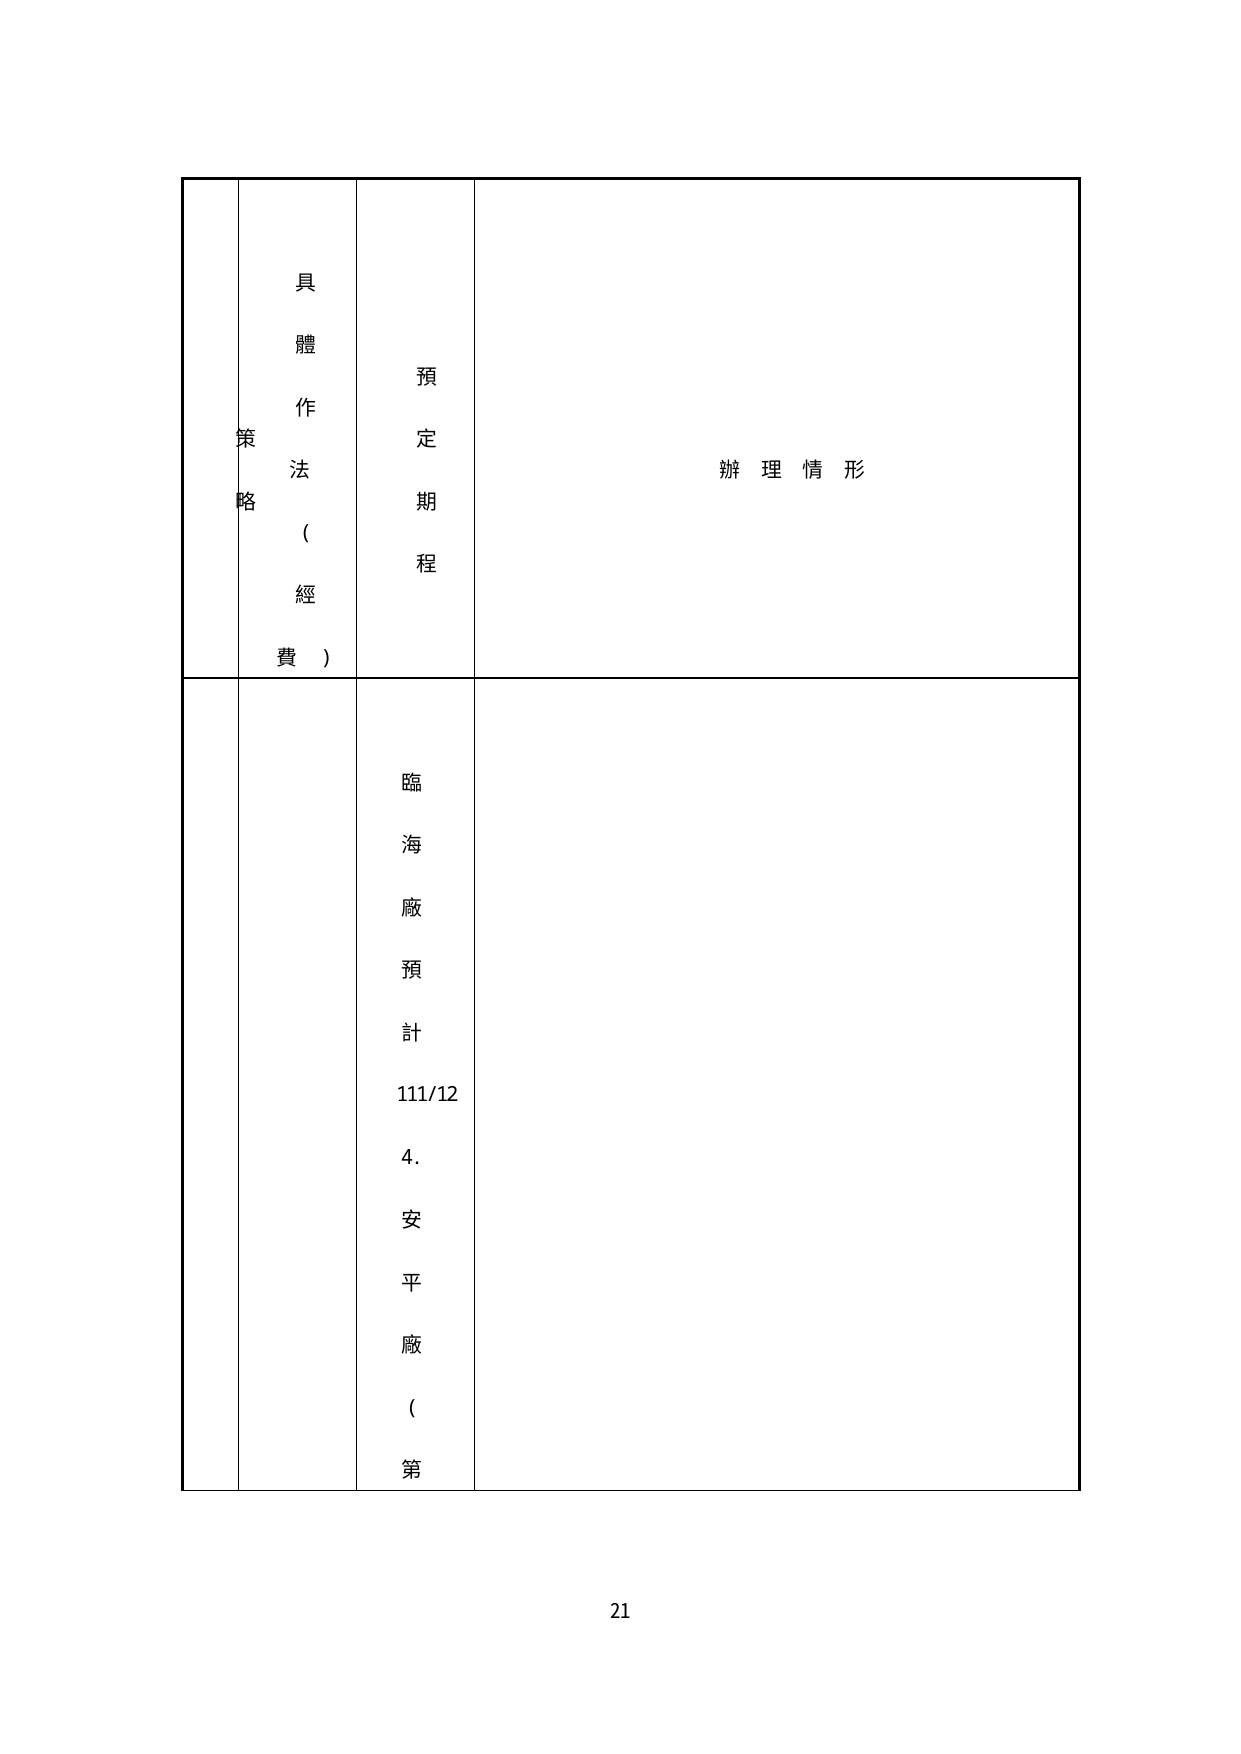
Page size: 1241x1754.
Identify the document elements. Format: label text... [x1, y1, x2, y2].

table_header 辦理情形 [475, 180, 1078, 677]
table_cell [475, 679, 1078, 1490]
table_cell [239, 679, 356, 1490]
table_header 策略 [184, 180, 238, 677]
table_header 具體作法(經費) [239, 180, 356, 677]
table_cell 開源 [184, 679, 238, 1490]
table_header 預定期程 [357, 180, 474, 677]
table_cell 臨海廠預計111/12 4.安平廠(第 [357, 679, 474, 1490]
